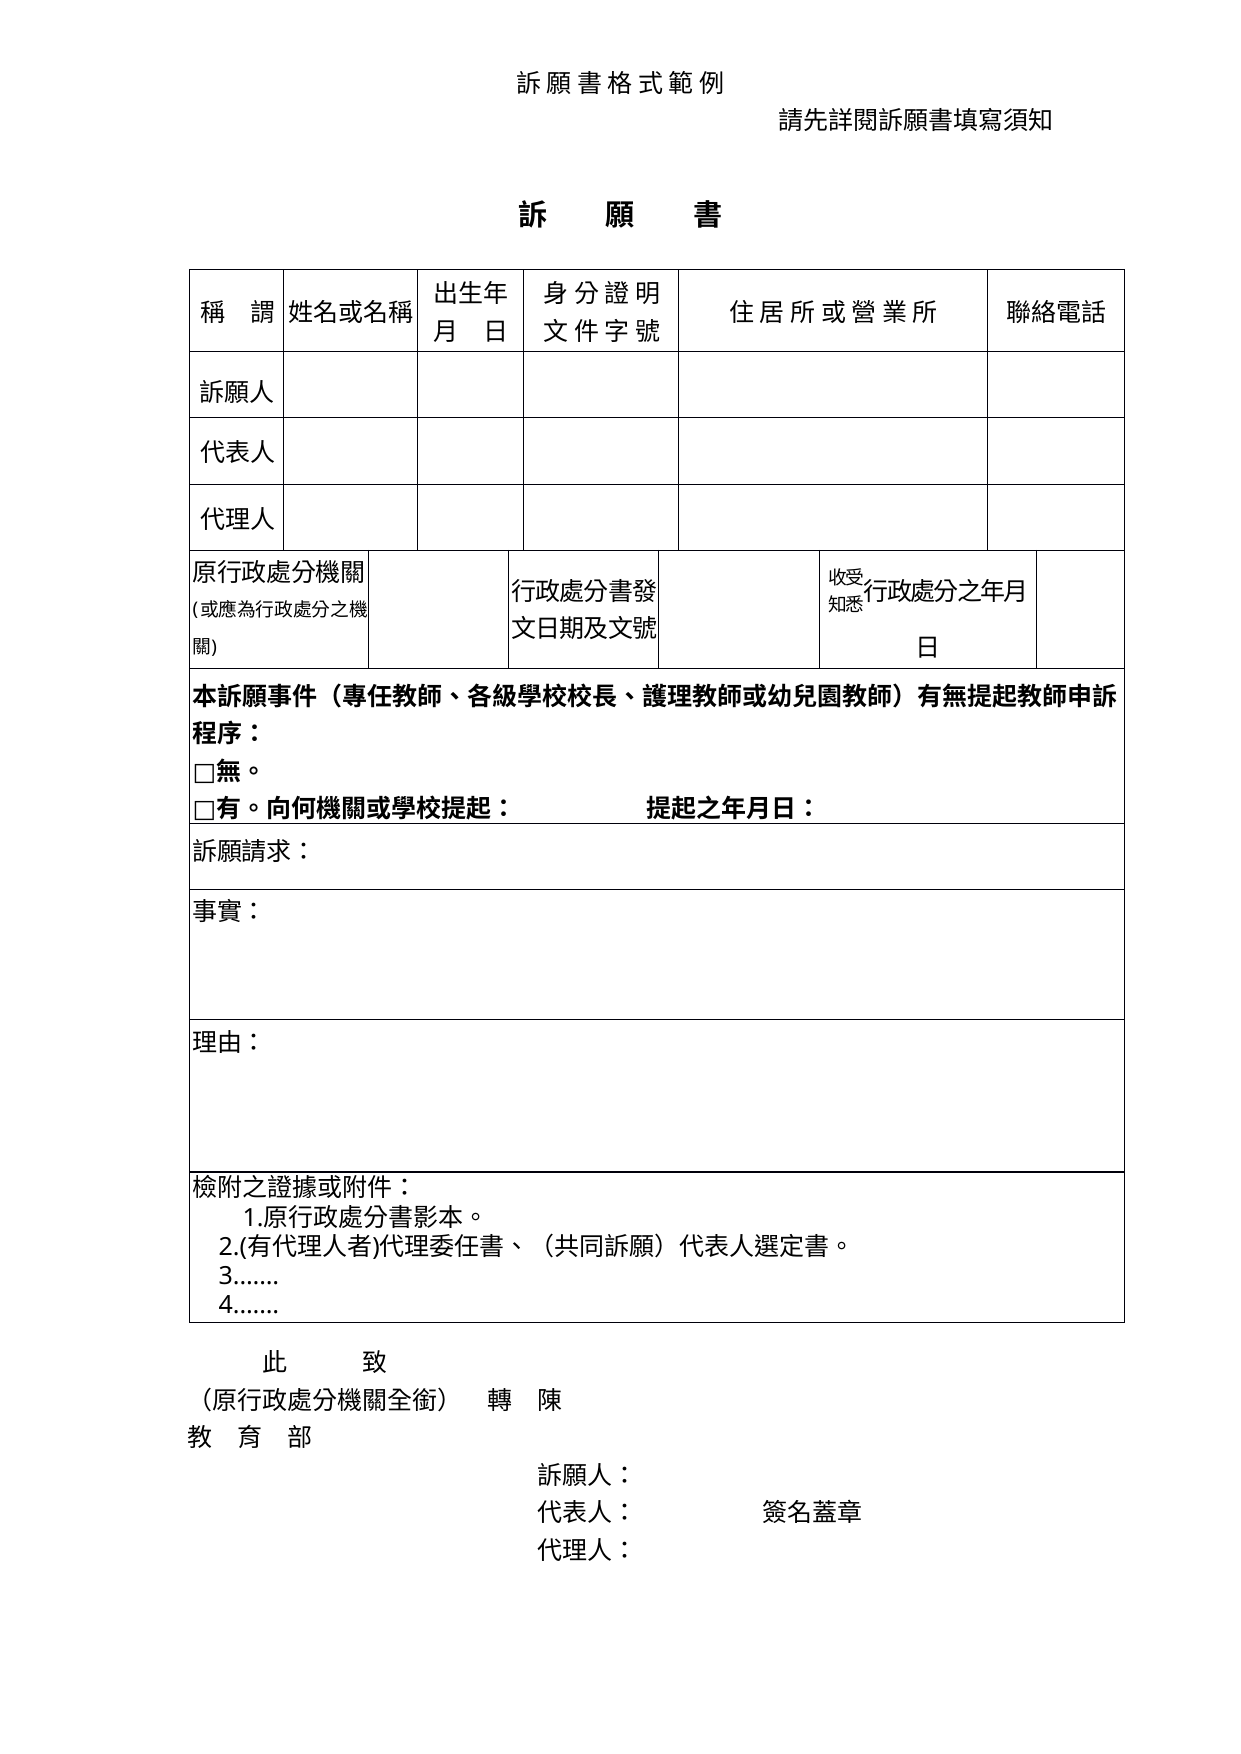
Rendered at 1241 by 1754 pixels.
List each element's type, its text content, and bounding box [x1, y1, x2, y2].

text 請先詳閱訴願書填寫須知 [187, 100, 1053, 138]
text 訴願人： [187, 1454, 1053, 1492]
table_cell 行政處分書發 文日期及文號 [509, 551, 658, 667]
text 訴 願 書 格 式 範 例 [187, 63, 1053, 100]
table_cell [284, 352, 417, 417]
text 代表人： 簽名蓋章 [187, 1492, 1053, 1529]
table_cell [679, 485, 987, 550]
table_cell [524, 485, 678, 550]
table_cell [659, 551, 819, 667]
text 此 致 [187, 1342, 1053, 1379]
table_cell [418, 418, 523, 483]
table_cell 收受知悉行政處分之年月日 [820, 551, 1036, 667]
table_cell [369, 551, 508, 667]
table_cell [524, 418, 678, 483]
table_header 聯絡電話 [988, 270, 1124, 351]
table_header 姓名或名稱 [284, 270, 417, 351]
text （原行政處分機關全銜） 轉 陳 [187, 1379, 1053, 1417]
table_cell 訴願人 [190, 352, 283, 417]
table_cell 理由： [190, 1020, 1124, 1171]
table_cell [679, 352, 987, 417]
table_cell 本訴願事件（專任教師、各級學校校長、護理教師或幼兒園教師）有無提起教師申訴程序： □無。 □有。向何機關或學校提起： 提起之年月日： [190, 669, 1124, 822]
table_cell 代理人 [190, 485, 283, 550]
text 訴 願 書 [187, 175, 1053, 250]
table_cell [284, 418, 417, 483]
table_cell [679, 418, 987, 483]
table_cell 訴願請求： [190, 824, 1124, 889]
table_cell [1037, 551, 1124, 667]
table_cell 事實： [190, 890, 1124, 1019]
table_header 住 居 所 或 營 業 所 [679, 270, 987, 351]
text 教 育 部 [187, 1417, 1053, 1454]
table_cell [524, 352, 678, 417]
table_header 稱 謂 [190, 270, 283, 351]
table_cell 原行政處分機關 (或應為行政處分之機關) [190, 551, 368, 667]
table_cell [418, 352, 523, 417]
table_cell 檢附之證據或附件： 1.原行政處分書影本。 2.(有代理人者)代理委任書、（共同訴願）代表人選定書。 3.…… 4.…… [190, 1173, 1124, 1322]
table_cell [284, 485, 417, 550]
table_header 出生年 月 日 [418, 270, 523, 351]
text 代理人： [187, 1529, 1053, 1567]
table_cell [988, 485, 1124, 550]
table_cell [988, 418, 1124, 483]
table_cell [418, 485, 523, 550]
table_cell 代表人 [190, 418, 283, 483]
table_cell [988, 352, 1124, 417]
table_header 身 分 證 明 文 件 字 號 [524, 270, 678, 351]
